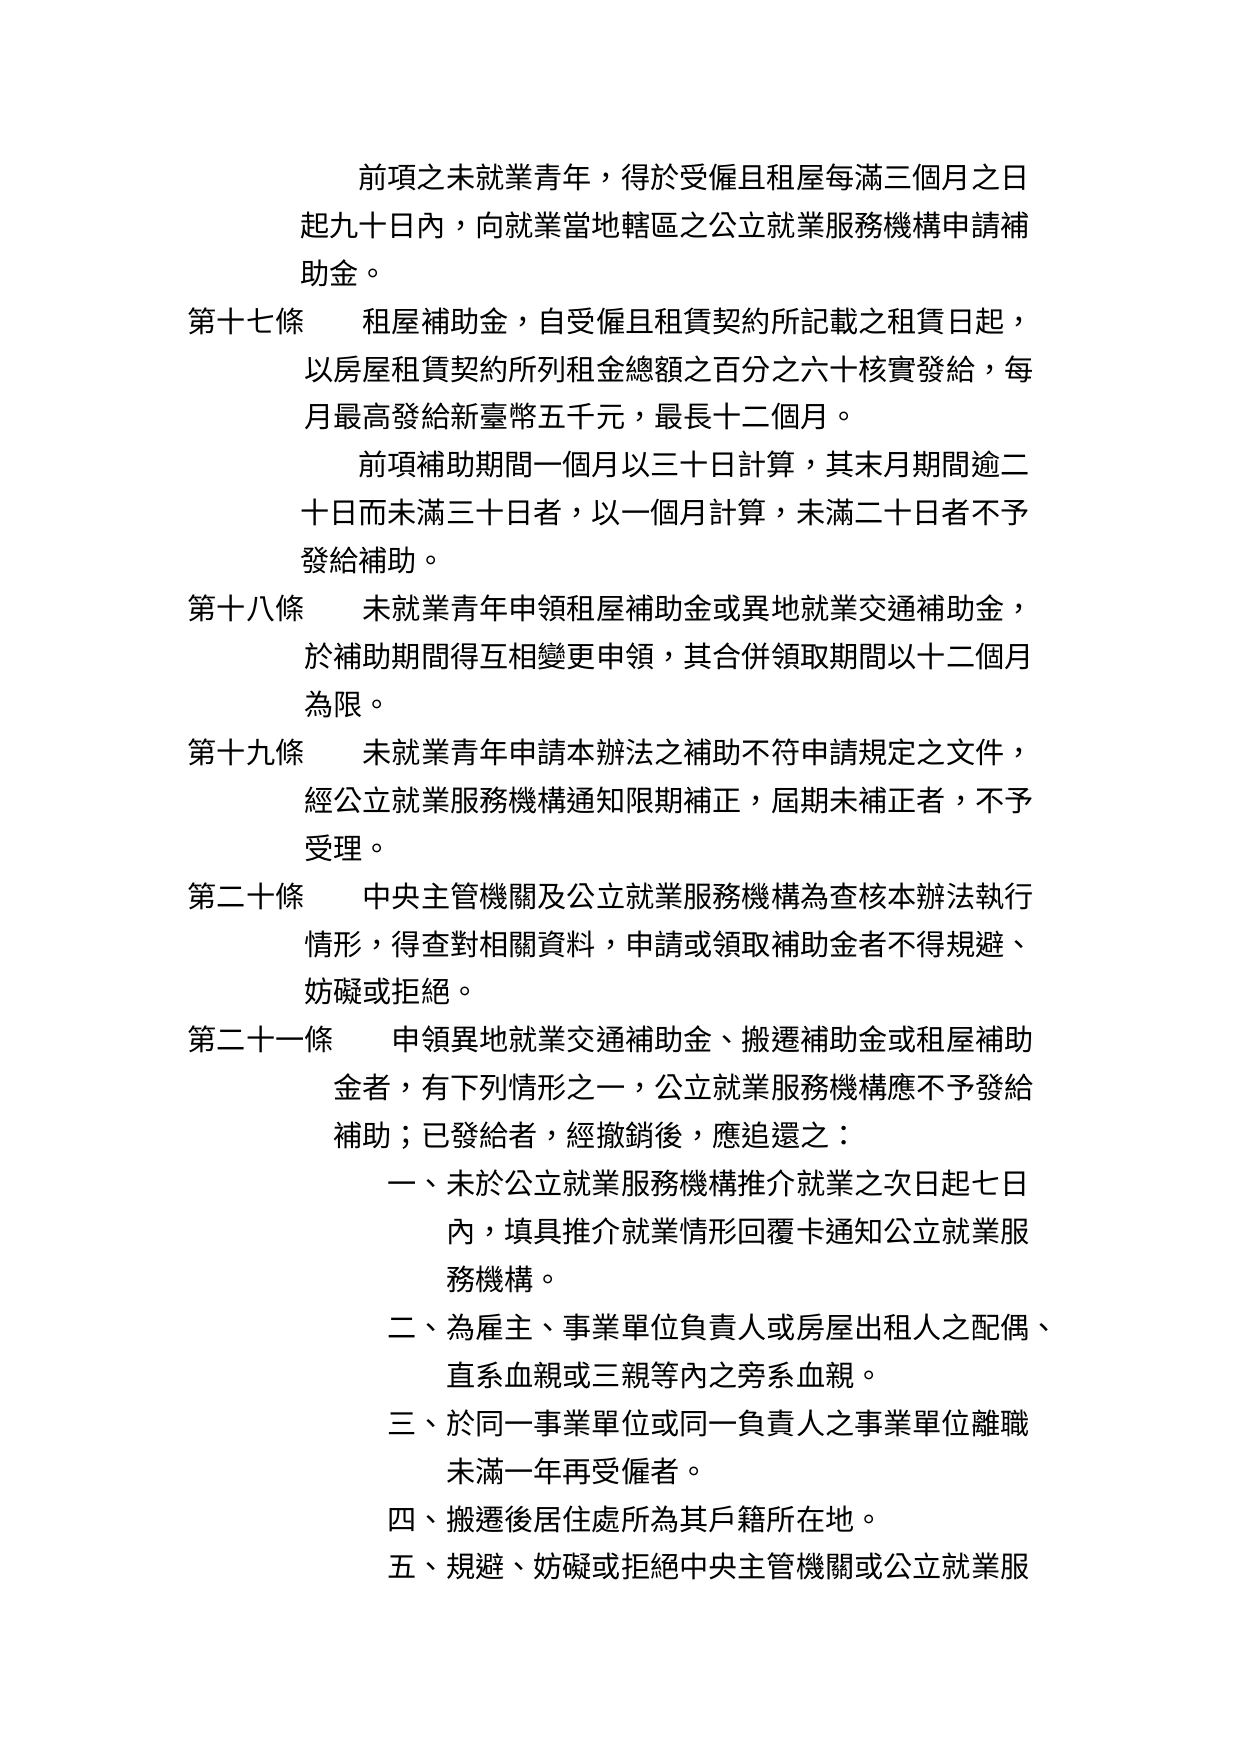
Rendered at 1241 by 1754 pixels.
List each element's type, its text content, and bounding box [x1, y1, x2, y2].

text 五、規避、妨礙或拒絕中央主管機關或公立就業服 [387, 1539, 1053, 1587]
text 前項補助期間一個月以三十日計算，其末月期間逾二十日而未滿三十日者，以一個月計算，未滿二十日者不予發給補助。 [300, 437, 1053, 581]
text 二、為雇主、事業單位負責人或房屋出租人之配偶、直系血親或三親等內之旁系血親。 [387, 1300, 1053, 1396]
text 第二十一條 申領異地就業交通補助金、搬遷補助金或租屋補助金者，有下列情形之一，公立就業服務機構應不予發給補助；已發給者，經撤銷後，應追還之： [187, 1012, 1053, 1156]
text 三、於同一事業單位或同一負責人之事業單位離職未滿一年再受僱者。 [387, 1396, 1053, 1492]
text 第十九條 未就業青年申請本辦法之補助不符申請規定之文件，經公立就業服務機構通知限期補正，屆期未補正者，不予受理。 [187, 725, 1053, 869]
text 第十八條 未就業青年申領租屋補助金或異地就業交通補助金，於補助期間得互相變更申領，其合併領取期間以十二個月為限。 [187, 581, 1053, 725]
text 前項之未就業青年，得於受僱且租屋每滿三個月之日起九十日內，向就業當地轄區之公立就業服務機構申請補助金。 [300, 150, 1053, 294]
text 一、未於公立就業服務機構推介就業之次日起七日內，填具推介就業情形回覆卡通知公立就業服務機構。 [387, 1156, 1053, 1300]
text 第十七條 租屋補助金，自受僱且租賃契約所記載之租賃日起，以房屋租賃契約所列租金總額之百分之六十核實發給，每月最高發給新臺幣五千元，最長十二個月。 [187, 294, 1053, 437]
text 四、搬遷後居住處所為其戶籍所在地。 [387, 1492, 1053, 1539]
text 第二十條 中央主管機關及公立就業服務機構為查核本辦法執行情形，得查對相關資料，申請或領取補助金者不得規避、妨礙或拒絕。 [187, 869, 1053, 1012]
